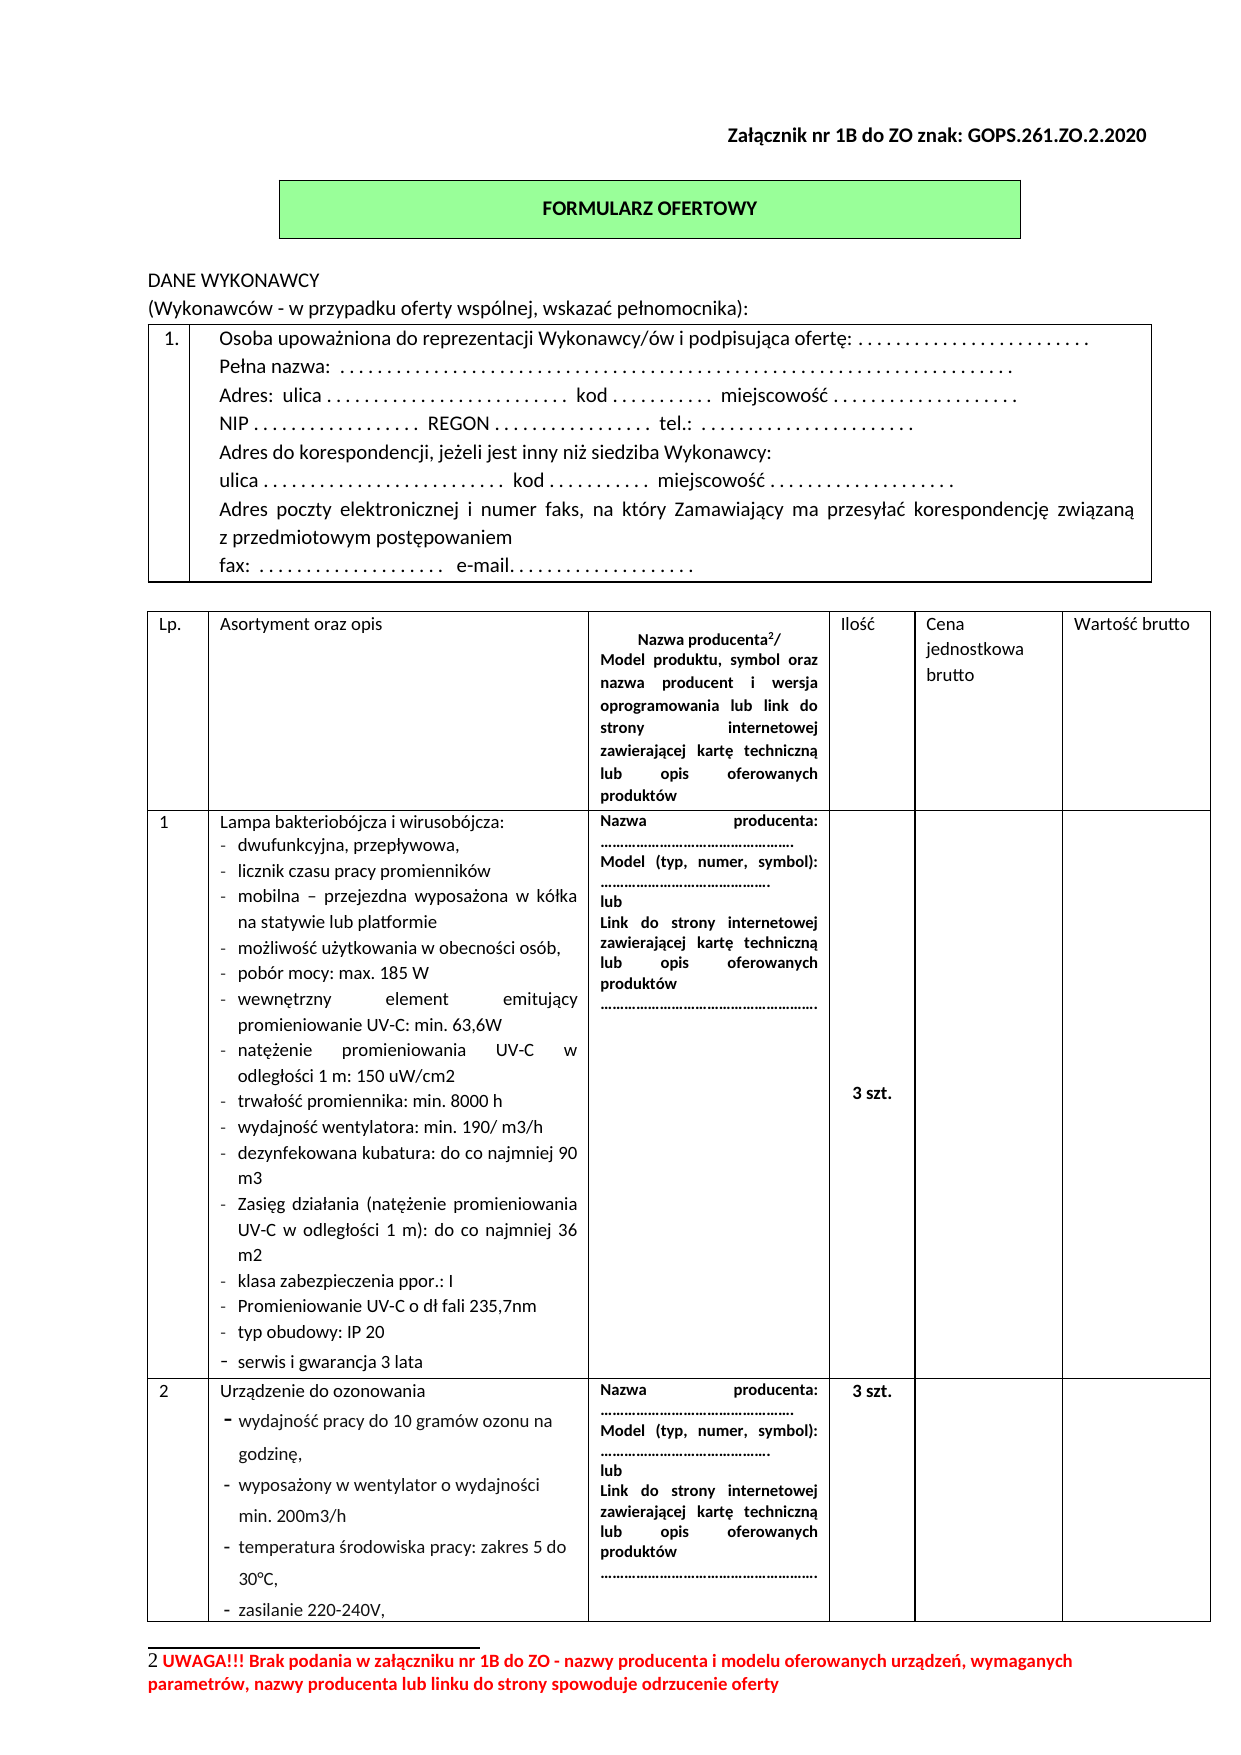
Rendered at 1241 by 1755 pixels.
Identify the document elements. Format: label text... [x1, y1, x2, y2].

text Załącznik nr 1B do ZO znak: GOPS.261.ZO.2.2020 [148, 123, 1152, 148]
table_cell [1063, 1379, 1210, 1621]
table_cell [1063, 811, 1210, 1378]
table_cell 3 szt. [830, 811, 914, 1378]
table_header Wartość brutto [1063, 612, 1210, 809]
table_cell 3 szt. [830, 1379, 914, 1621]
table_cell 1 [148, 811, 208, 1378]
table_cell Lampa bakteriobójcza i wirusobójcza: dwufunkcyjna, przepływowa, licznik czasu pracy promienników mobilna – przejezdna wyposażona w kółka na statywie lub platformie możliwość użytkowania w obecności osób, pobór mocy: max. 185 W wewnętrzny element emitujący promieniowanie UV-C: min. 63,6W natężenie promieniowania UV-C w odległości 1 m: 150 uW/cm2 trwałość promiennika: min. 8000 h wydajność wentylatora: min. 190/ m3/h dezynfekowana kubatura: do co najmniej 90 m3 Zasięg działania (natężenie promieniowania UV-C w odległości 1 m): do co najmniej 36 m2 klasa zabezpieczenia ppor.: I Promieniowanie UV-C o dł fali 235,7nm typ obudowy: IP 20 serwis i gwarancja 3 lata [209, 811, 588, 1378]
table_cell [916, 1379, 1062, 1621]
table_cell Nazwa producenta: …………………………………………. Model (typ, numer, symbol): ……………………………………. lub Link do strony internetowej zawierającej kartę techniczną lub opis oferowanych produktów ………………………………………………. [589, 811, 829, 1378]
table_header Asortyment oraz opis [209, 612, 588, 809]
text (Wykonawców - w przypadku oferty wspólnej, wskazać pełnomocnika): [148, 296, 1152, 321]
table_header 1. [149, 325, 189, 581]
table_cell Urządzenie do ozonowania wydajność pracy do 10 gramów ozonu na godzinę, wyposażony w wentylator o wydajności min. 200m3/h temperatura środowiska pracy: zakres 5 do 30°C, zasilanie 220-240V, wymiary min. szerokość – 180 mm, wysokość – 130 mm, długość – 200 mm. wbudowany timer pracy, moc min. 70 W, oznakowany znakiem CE. [209, 1379, 588, 1621]
table_cell [916, 811, 1062, 1378]
table_header Nazwa producenta/ Model produktu, symbol oraz nazwa producent i wersja oprogramowania lub link do strony internetowej zawierającej kartę techniczną lub opis oferowanych produktów [589, 612, 829, 809]
table_header FORMULARZ OFERTOWY [280, 181, 1020, 238]
text DANE WYKONAWCY [148, 267, 1152, 293]
table_header Cena jednostkowa brutto [916, 612, 1062, 809]
table_header Osoba upoważniona do reprezentacji Wykonawcy/ów i podpisująca ofertę: ......................... Pełna nazwa: ........................................................................ Adres: ulica .......................... kod ........... miejscowość .................... NIP .................. REGON ................. tel.: ....................... Adres do korespondencji, jeżeli jest inny niż siedziba Wykonawcy: ulica .......................... kod ........... miejscowość .................... Adres poczty elektronicznej i numer faks, na który Zamawiający ma przesyłać korespondencję związaną z przedmiotowym postępowaniem fax: .................... e-mail.................... [190, 325, 1151, 581]
table_header Lp. [148, 612, 208, 809]
table_cell 2 [148, 1379, 208, 1621]
table_header Ilość [830, 612, 914, 809]
table_cell Nazwa producenta: …………………………………………. Model (typ, numer, symbol): ……………………………………. lub Link do strony internetowej zawierającej kartę techniczną lub opis oferowanych produktów ………………………………………………. [589, 1379, 829, 1621]
